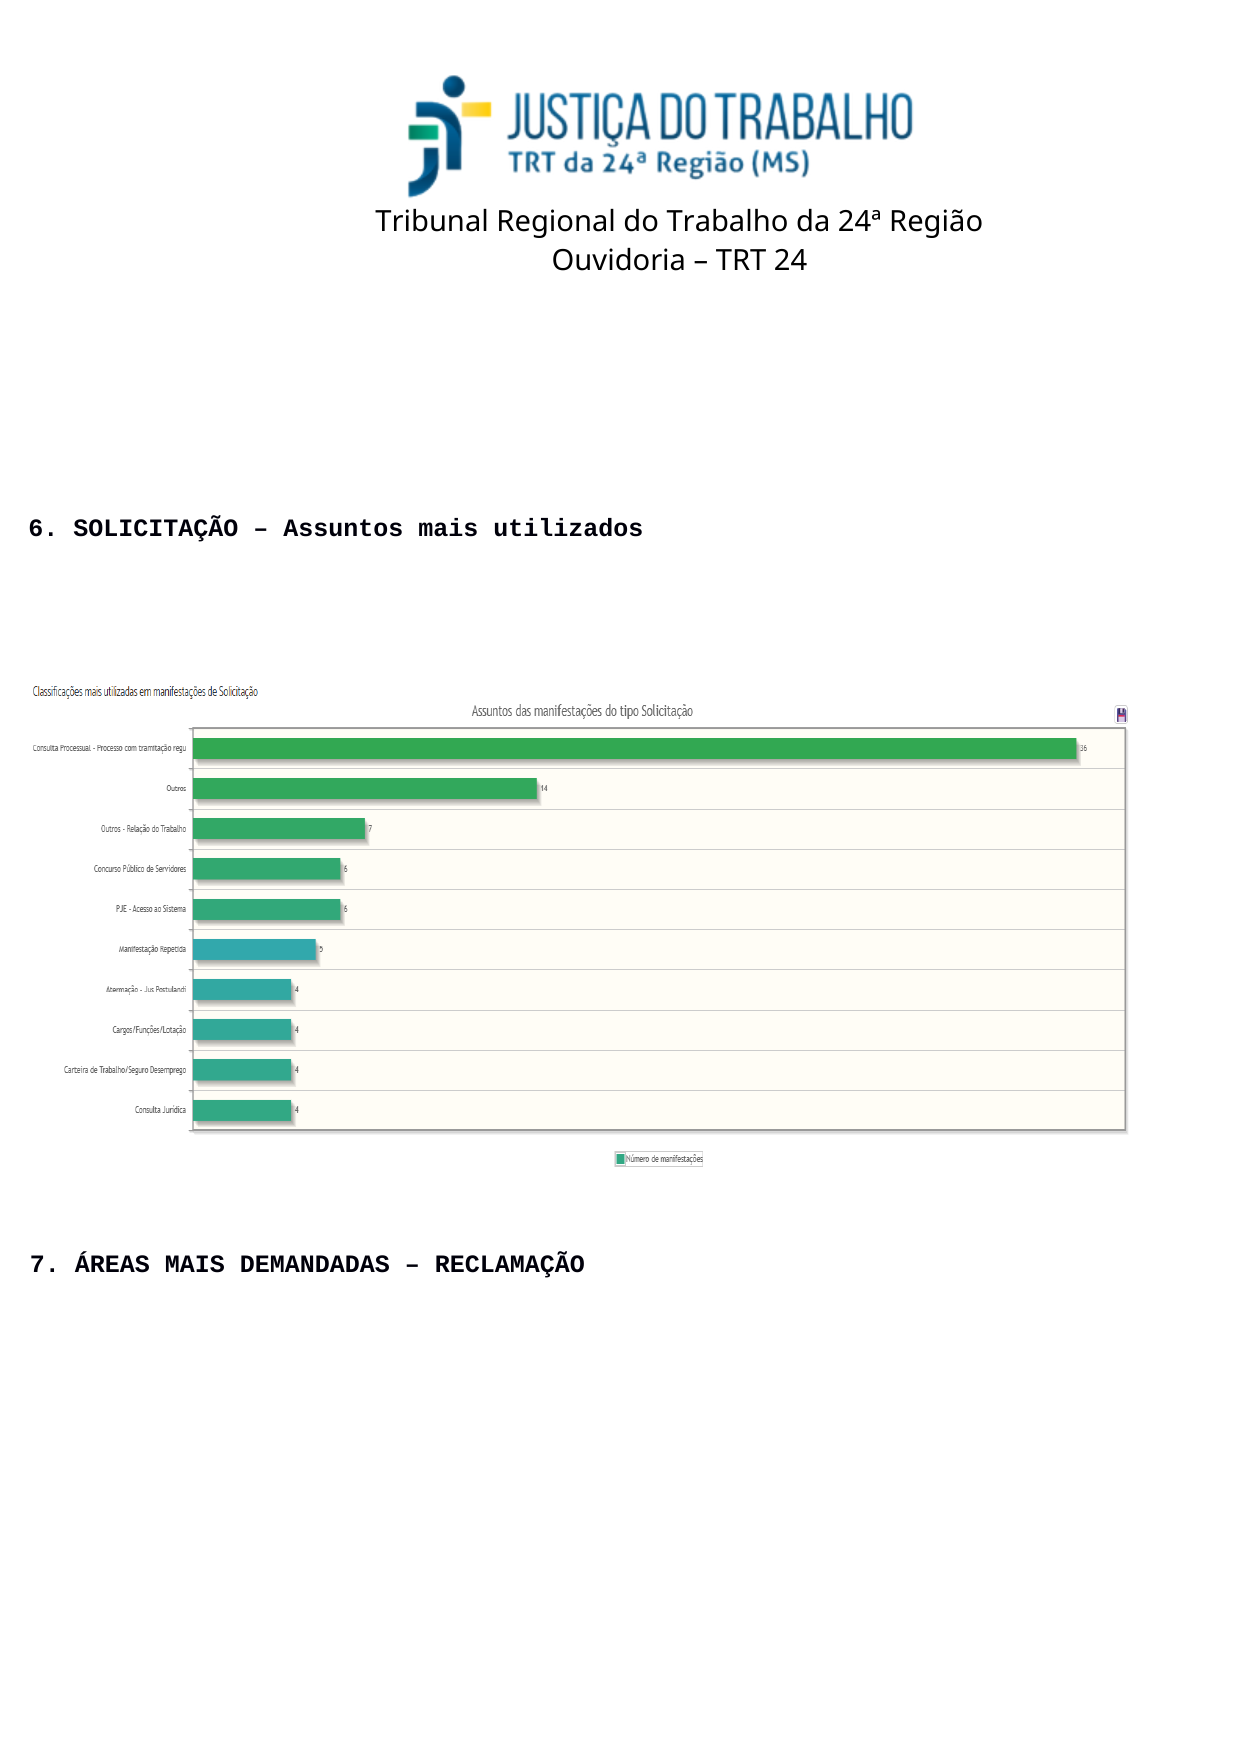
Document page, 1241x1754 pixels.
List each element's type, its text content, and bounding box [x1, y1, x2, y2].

text 7. ÁREAS MAIS DEMANDADAS – RECLAMAÇÃO [29, 1252, 1239, 1280]
text 6. SOLICITAÇÃO – Assuntos mais utilizados [28, 516, 1239, 544]
